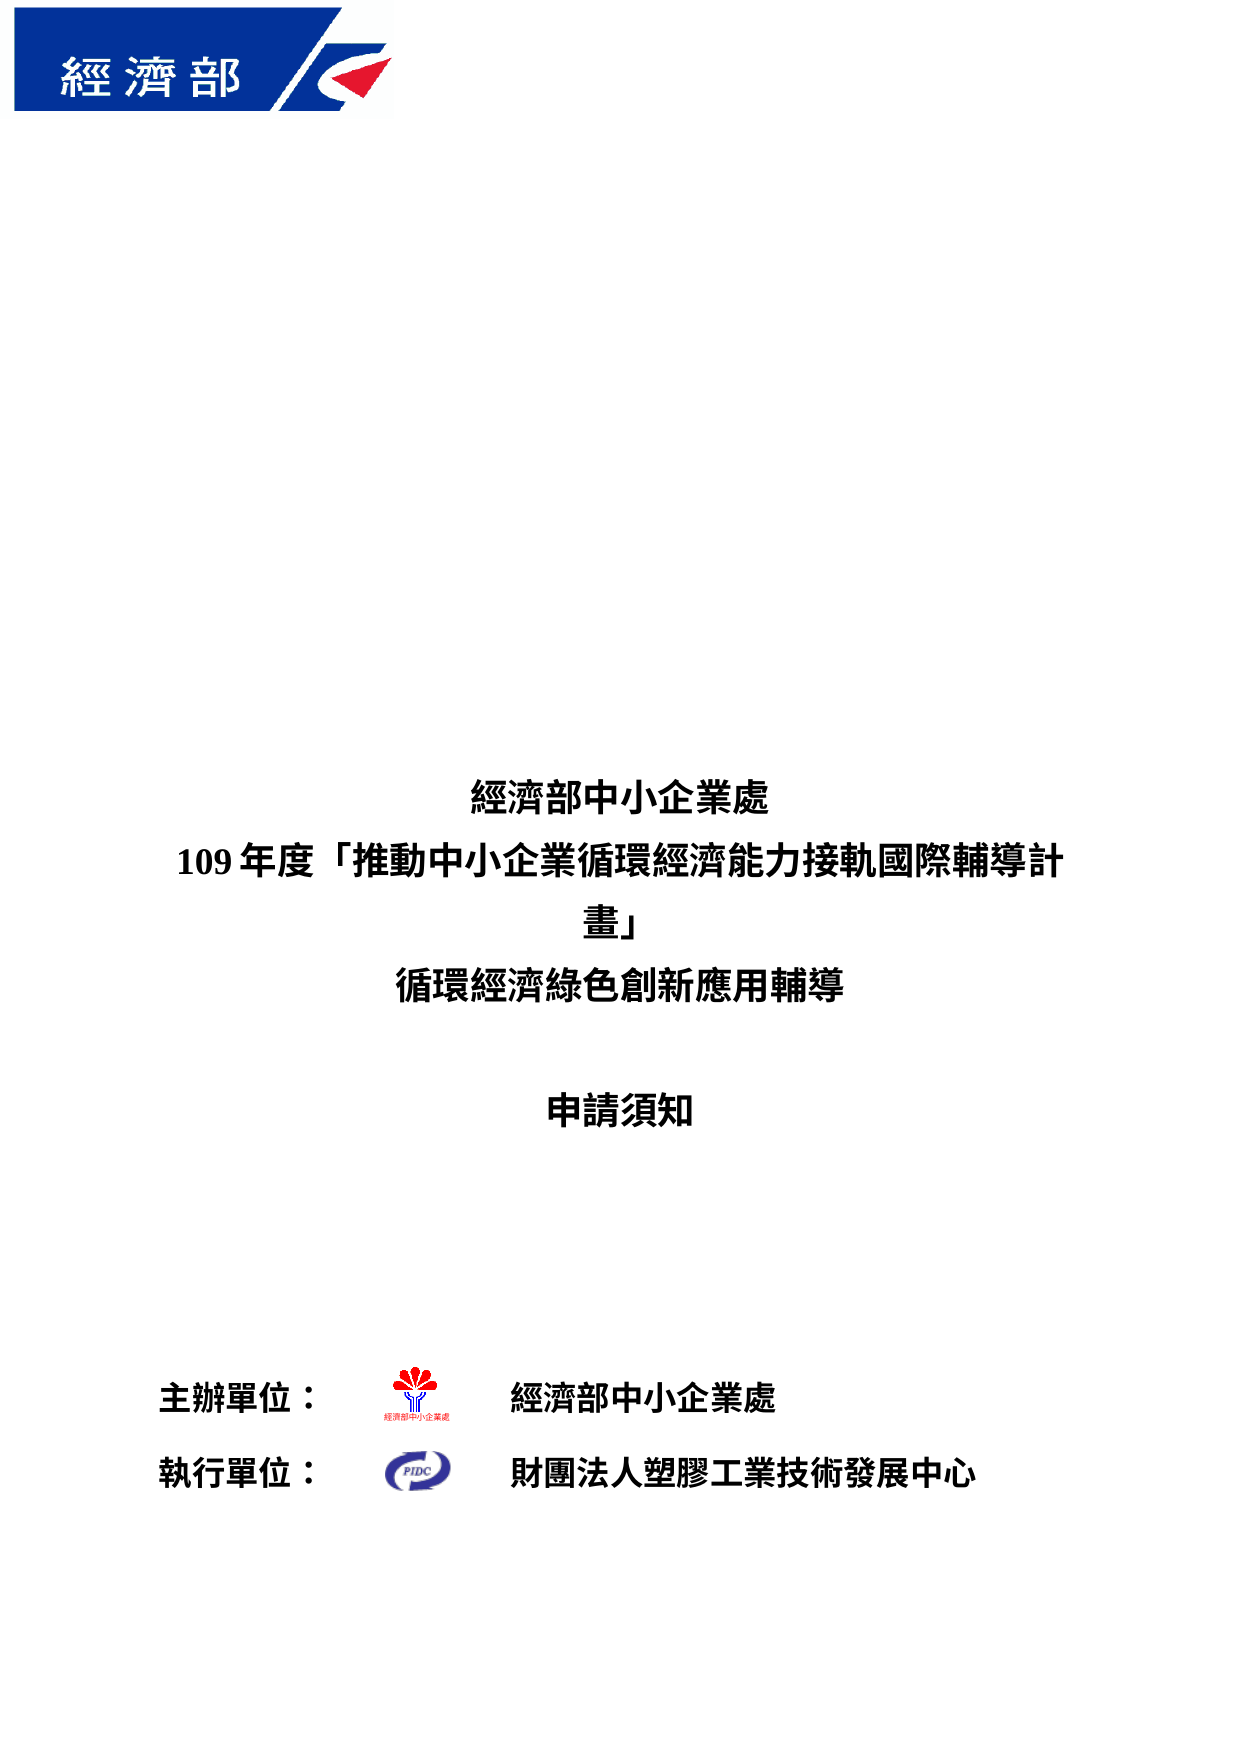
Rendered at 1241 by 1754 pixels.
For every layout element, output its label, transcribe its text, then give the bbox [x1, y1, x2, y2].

table_cell 財團法人塑膠工業技術發展中心 [499, 1429, 1104, 1504]
table_header [366, 1354, 498, 1429]
text 申請須知 [147, 1066, 1093, 1129]
table_header 主辦單位： [147, 1354, 366, 1429]
text 109年度「推動中小企業循環經濟能力接軌國際輔導計畫」 [147, 816, 1093, 941]
table_cell [366, 1429, 498, 1504]
text 循環經濟綠色創新應用輔導 [147, 941, 1093, 1004]
text 經濟部中小企業處 [147, 754, 1093, 816]
table_header 經濟部中小企業處 [499, 1354, 1104, 1429]
table_cell 執行單位： [147, 1429, 366, 1504]
